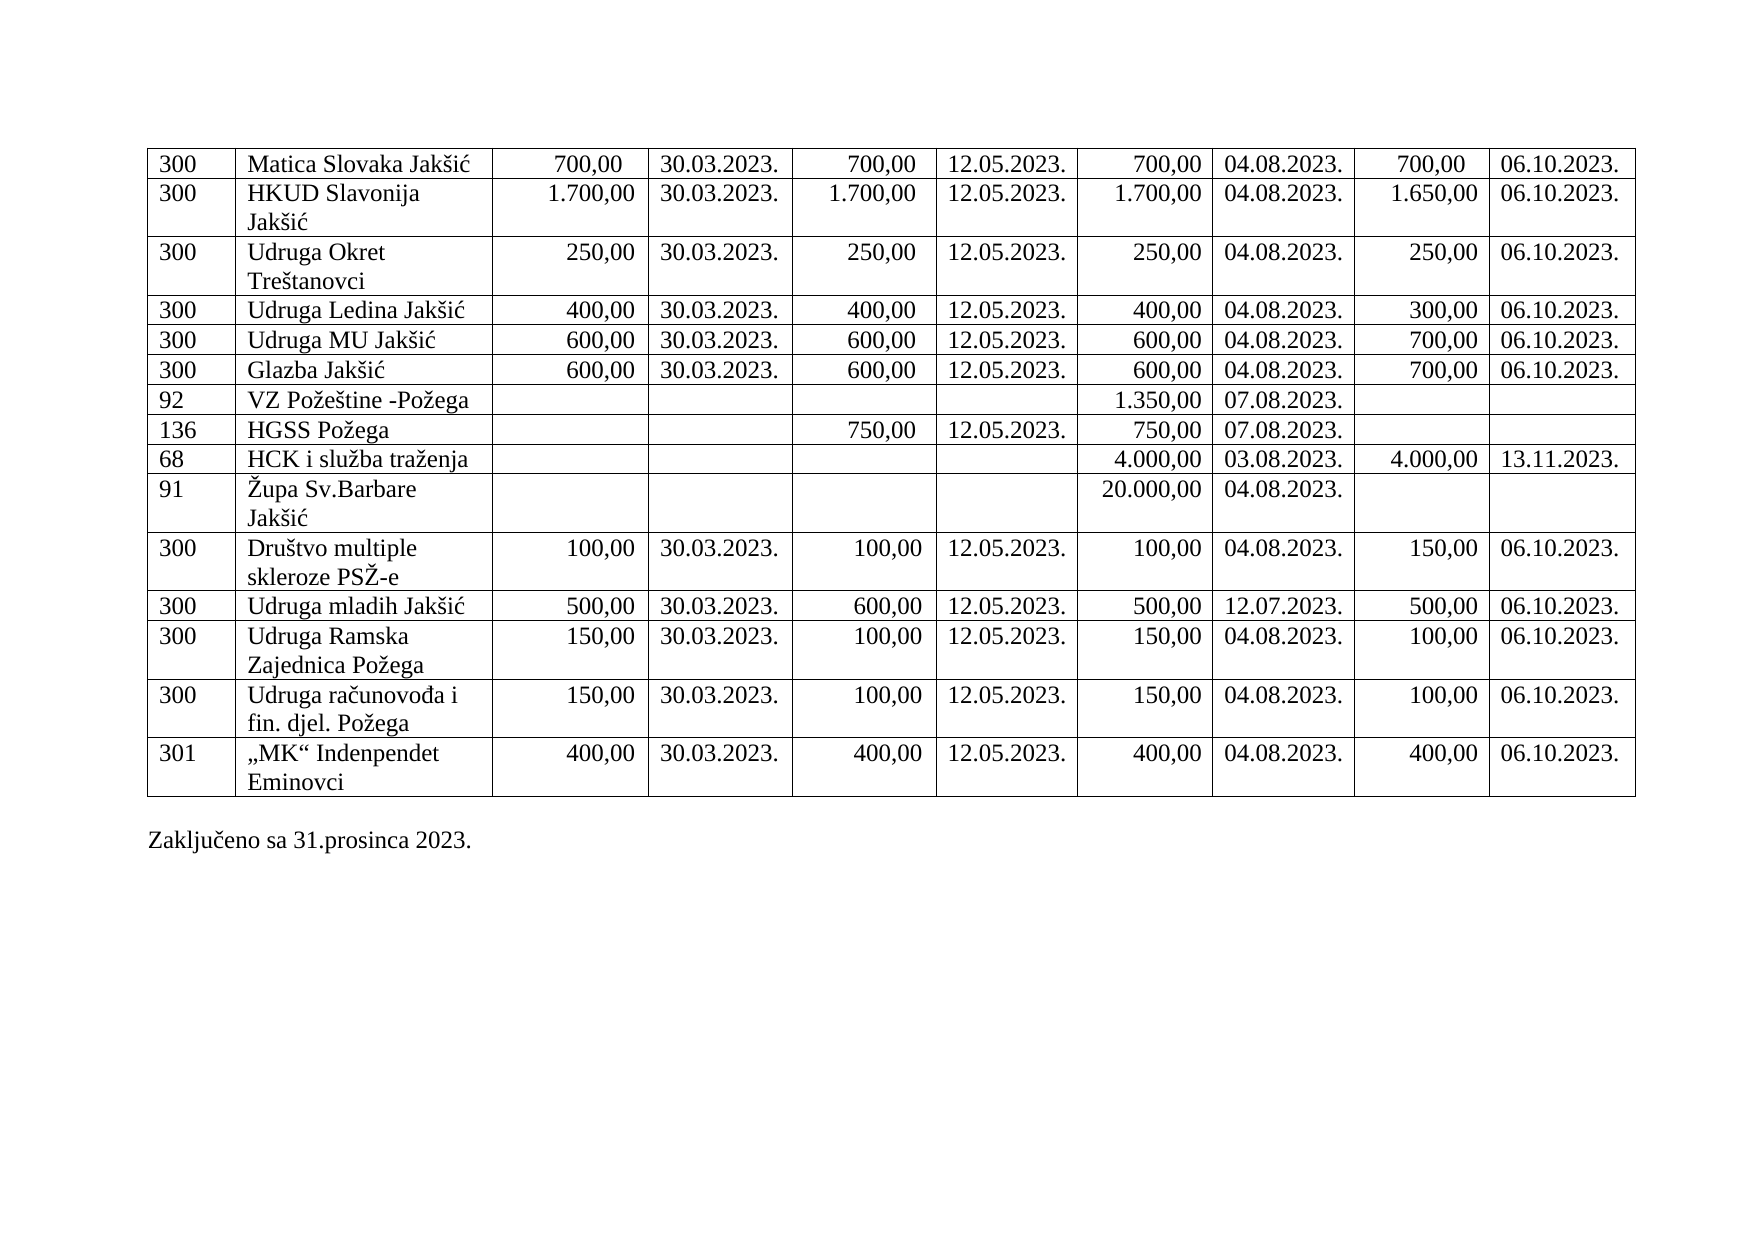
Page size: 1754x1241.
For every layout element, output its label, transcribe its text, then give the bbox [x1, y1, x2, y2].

table_cell 30.03.2023. [649, 325, 792, 354]
table_cell [1355, 415, 1489, 443]
table_cell 1.700,00 [493, 179, 648, 236]
table_cell 12.05.2023. [937, 533, 1077, 590]
table_cell 30.03.2023. [649, 533, 792, 590]
table_cell 30.03.2023. [649, 355, 792, 384]
table_cell 06.10.2023. [1490, 680, 1635, 737]
table_cell HKUD Slavonija Jakšić [236, 179, 492, 236]
table_cell 400,00 [793, 296, 936, 324]
table_cell 04.08.2023. [1213, 325, 1354, 354]
table_cell 12.05.2023. [937, 738, 1077, 796]
table_cell „MK“ Indenpendet Eminovci [236, 738, 492, 796]
table_cell 12.05.2023. [937, 296, 1077, 324]
table_cell 300 [148, 355, 235, 384]
text Zaključeno sa 31.prosinca 2023. [148, 826, 1606, 854]
table_cell 100,00 [793, 680, 936, 737]
table_cell 600,00 [1078, 325, 1212, 354]
table_cell 92 [148, 385, 235, 414]
table_cell 12.05.2023. [937, 325, 1077, 354]
table_cell 30.03.2023. [649, 149, 792, 177]
table_cell 300 [148, 179, 235, 236]
table_cell [493, 415, 648, 443]
table_cell 30.03.2023. [649, 621, 792, 679]
table_cell 600,00 [793, 325, 936, 354]
table_cell 250,00 [793, 237, 936, 294]
table_cell 12.05.2023. [937, 149, 1077, 177]
table_cell HCK i služba traženja [236, 445, 492, 473]
table_cell 1.350,00 [1078, 385, 1212, 414]
table_cell 100,00 [1355, 680, 1489, 737]
table_cell 06.10.2023. [1490, 237, 1635, 294]
table_cell Udruga mladih Jakšić [236, 591, 492, 620]
table_cell 1.700,00 [793, 179, 936, 236]
table_cell 06.10.2023. [1490, 296, 1635, 324]
table_cell 700,00 [793, 149, 936, 177]
table_cell 06.10.2023. [1490, 621, 1635, 679]
table_cell [937, 474, 1077, 532]
table_cell [493, 445, 648, 473]
table_cell 12.05.2023. [937, 621, 1077, 679]
table_cell 12.05.2023. [937, 179, 1077, 236]
table_cell [649, 445, 792, 473]
table_cell 300 [148, 237, 235, 294]
table_cell 06.10.2023. [1490, 179, 1635, 236]
table_cell [793, 445, 936, 473]
table_cell 301 [148, 738, 235, 796]
table_cell 400,00 [1355, 738, 1489, 796]
table_cell [937, 385, 1077, 414]
table_cell 04.08.2023. [1213, 533, 1354, 590]
table_cell Društvo multiple skleroze PSŽ-e [236, 533, 492, 590]
table_cell 4.000,00 [1078, 445, 1212, 473]
table_cell 68 [148, 445, 235, 473]
table_cell 600,00 [493, 325, 648, 354]
table_cell 300 [148, 296, 235, 324]
table_cell [493, 474, 648, 532]
table_cell Udruga MU Jakšić [236, 325, 492, 354]
table_cell [793, 385, 936, 414]
table_cell 100,00 [793, 621, 936, 679]
table_cell 12.05.2023. [937, 237, 1077, 294]
table_cell [649, 474, 792, 532]
table_cell 700,00 [493, 149, 648, 177]
table_cell 250,00 [493, 237, 648, 294]
table_cell 04.08.2023. [1213, 738, 1354, 796]
table_cell 500,00 [493, 591, 648, 620]
table_cell 04.08.2023. [1213, 149, 1354, 177]
table_cell 400,00 [493, 296, 648, 324]
table_cell 300,00 [1355, 296, 1489, 324]
table_cell 300 [148, 533, 235, 590]
table_cell 06.10.2023. [1490, 355, 1635, 384]
table_cell 600,00 [493, 355, 648, 384]
table_cell 750,00 [1078, 415, 1212, 443]
table_cell 136 [148, 415, 235, 443]
table_cell 750,00 [793, 415, 936, 443]
table_cell [793, 474, 936, 532]
table_cell Glazba Jakšić [236, 355, 492, 384]
table_cell [1490, 415, 1635, 443]
table_cell 150,00 [1078, 621, 1212, 679]
table_cell 100,00 [1078, 533, 1212, 590]
table_cell 300 [148, 325, 235, 354]
table_cell [493, 385, 648, 414]
table_cell VZ Požeštine -Požega [236, 385, 492, 414]
table_cell Župa Sv.Barbare Jakšić [236, 474, 492, 532]
table_cell 4.000,00 [1355, 445, 1489, 473]
table_cell 04.08.2023. [1213, 179, 1354, 236]
table_cell 500,00 [1078, 591, 1212, 620]
table_cell Matica Slovaka Jakšić [236, 149, 492, 177]
table_cell 600,00 [1078, 355, 1212, 384]
table_cell [1490, 474, 1635, 532]
table_cell [649, 415, 792, 443]
table_cell 04.08.2023. [1213, 621, 1354, 679]
table_cell 250,00 [1078, 237, 1212, 294]
table_cell 150,00 [493, 680, 648, 737]
table_cell 300 [148, 680, 235, 737]
table_cell 04.08.2023. [1213, 237, 1354, 294]
table_cell 07.08.2023. [1213, 385, 1354, 414]
table_cell 400,00 [1078, 296, 1212, 324]
table_cell 700,00 [1355, 149, 1489, 177]
table_cell 12.05.2023. [937, 591, 1077, 620]
table_cell 100,00 [493, 533, 648, 590]
table_cell 150,00 [493, 621, 648, 679]
table_cell HGSS Požega [236, 415, 492, 443]
table_cell 100,00 [1355, 621, 1489, 679]
table_cell 150,00 [1355, 533, 1489, 590]
table_cell 30.03.2023. [649, 179, 792, 236]
table_cell 30.03.2023. [649, 296, 792, 324]
table_cell 1.650,00 [1355, 179, 1489, 236]
table_cell 12.05.2023. [937, 680, 1077, 737]
table_cell 12.07.2023. [1213, 591, 1354, 620]
table_cell [1355, 385, 1489, 414]
table_cell [1355, 474, 1489, 532]
table_cell 07.08.2023. [1213, 415, 1354, 443]
table_cell 300 [148, 591, 235, 620]
table_cell 150,00 [1078, 680, 1212, 737]
table_cell 91 [148, 474, 235, 532]
table_cell 04.08.2023. [1213, 474, 1354, 532]
table_cell 700,00 [1078, 149, 1212, 177]
table_cell 500,00 [1355, 591, 1489, 620]
table_cell 30.03.2023. [649, 680, 792, 737]
table_cell 12.05.2023. [937, 355, 1077, 384]
table_cell 400,00 [1078, 738, 1212, 796]
table_cell Udruga Okret Treštanovci [236, 237, 492, 294]
table_cell 06.10.2023. [1490, 149, 1635, 177]
table_cell 100,00 [793, 533, 936, 590]
table_cell 600,00 [793, 591, 936, 620]
table_cell Udruga Ledina Jakšić [236, 296, 492, 324]
table_cell 13.11.2023. [1490, 445, 1635, 473]
table_cell 06.10.2023. [1490, 738, 1635, 796]
table_cell 04.08.2023. [1213, 296, 1354, 324]
table_cell 400,00 [793, 738, 936, 796]
table_cell 300 [148, 621, 235, 679]
table_cell 12.05.2023. [937, 415, 1077, 443]
table_cell 700,00 [1355, 325, 1489, 354]
table_cell 30.03.2023. [649, 591, 792, 620]
table_cell Udruga računovođa i fin. djel. Požega [236, 680, 492, 737]
table_cell Udruga Ramska Zajednica Požega [236, 621, 492, 679]
table_cell 03.08.2023. [1213, 445, 1354, 473]
table_cell 04.08.2023. [1213, 355, 1354, 384]
table_cell [937, 445, 1077, 473]
table_cell 06.10.2023. [1490, 325, 1635, 354]
table_cell 600,00 [793, 355, 936, 384]
table_cell 700,00 [1355, 355, 1489, 384]
table_cell 30.03.2023. [649, 237, 792, 294]
table_cell 30.03.2023. [649, 738, 792, 796]
table_cell 400,00 [493, 738, 648, 796]
table_cell 20.000,00 [1078, 474, 1212, 532]
table_cell [649, 385, 792, 414]
table_cell 250,00 [1355, 237, 1489, 294]
table_cell 06.10.2023. [1490, 533, 1635, 590]
table_cell [1490, 385, 1635, 414]
table_cell 04.08.2023. [1213, 680, 1354, 737]
table_cell 1.700,00 [1078, 179, 1212, 236]
table_cell 06.10.2023. [1490, 591, 1635, 620]
table_cell 300 [148, 149, 235, 177]
